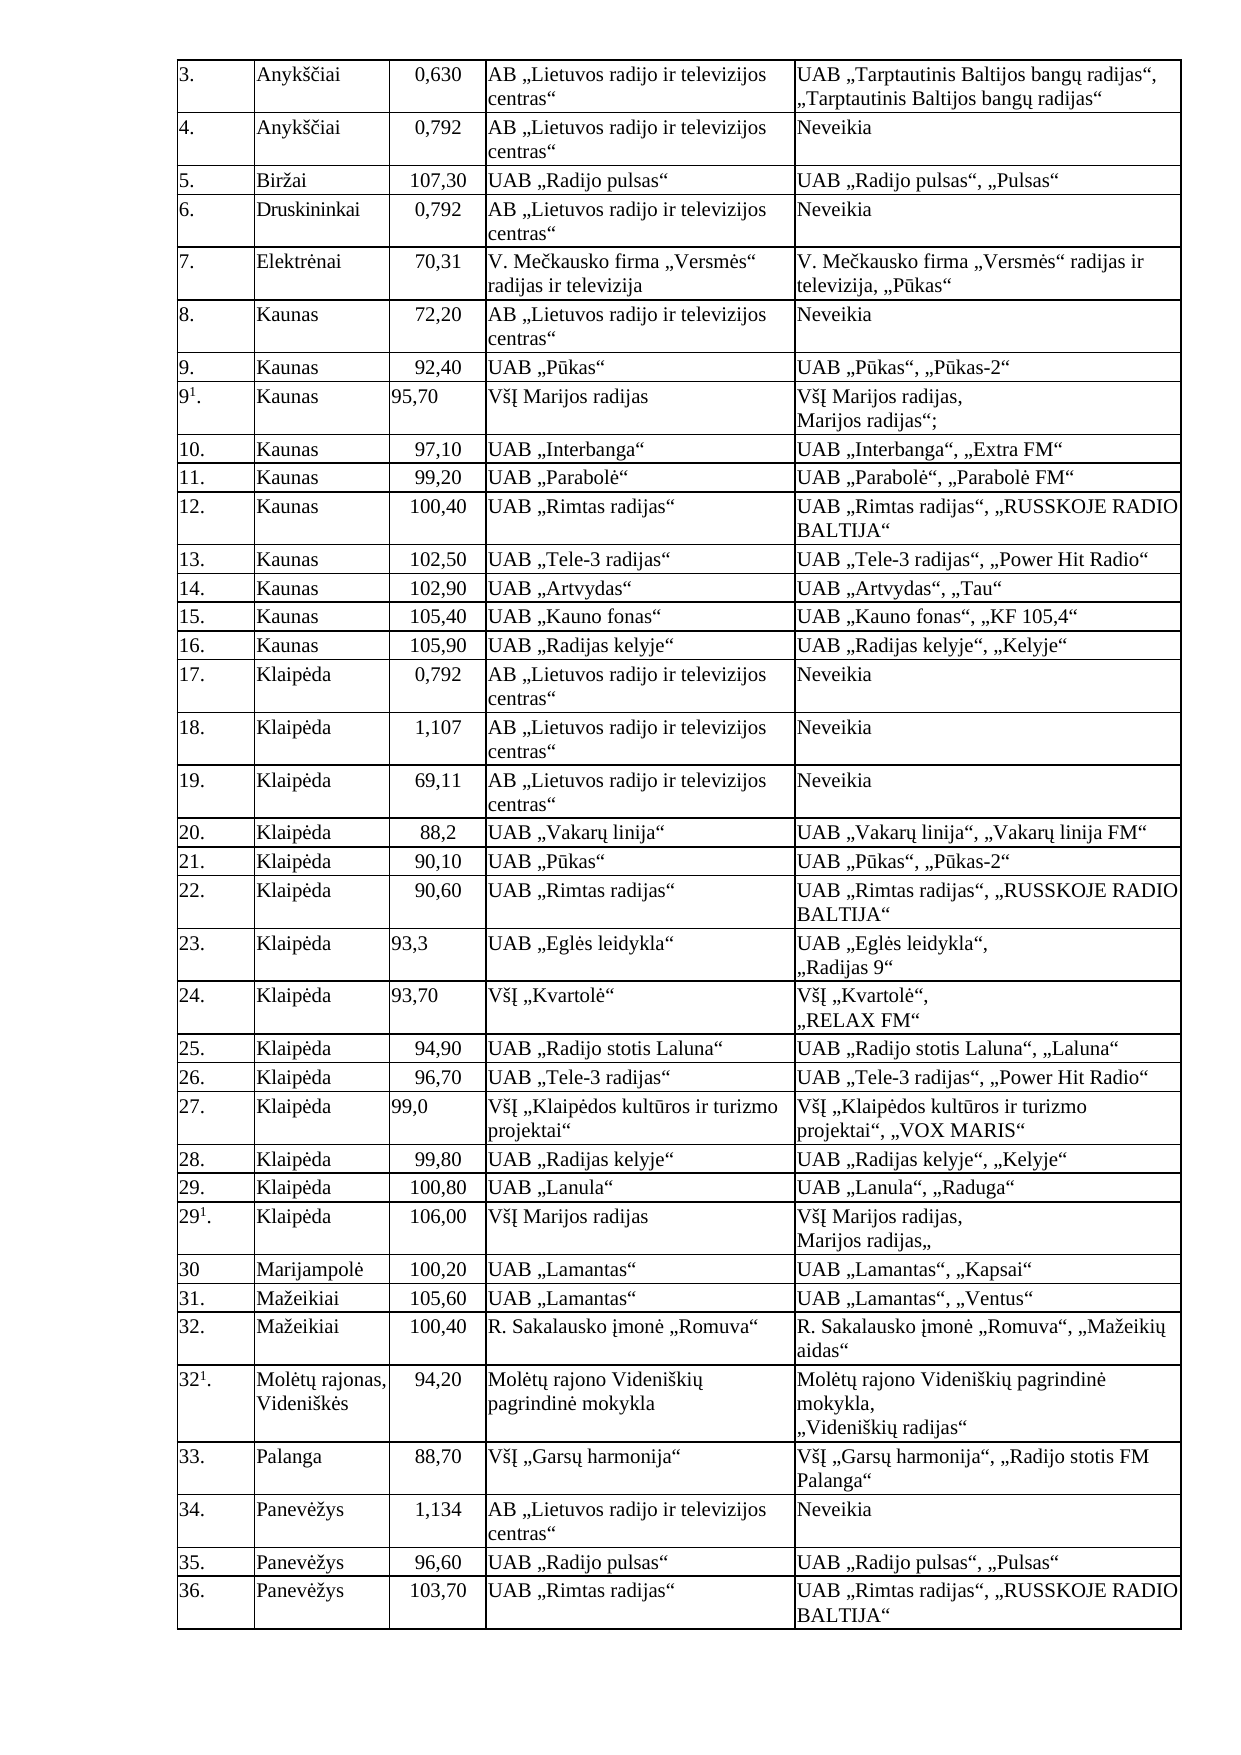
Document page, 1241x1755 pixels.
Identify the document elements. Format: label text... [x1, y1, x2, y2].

table_cell 10. [178, 435, 254, 462]
table_cell 6. [178, 195, 254, 246]
table_cell Kaunas [255, 545, 389, 572]
table_cell UAB „Rimtas radijas“ [487, 493, 794, 544]
table_cell Klaipėda [255, 929, 389, 980]
table_cell AB „Lietuvos radijo ir televizijos centras“ [487, 1495, 794, 1547]
table_cell VšĮ „Garsų harmonija“ [487, 1443, 794, 1494]
table_cell Mažeikiai [255, 1313, 389, 1364]
table_cell Klaipėda [255, 1203, 389, 1254]
table_cell UAB „Lamantas“, „Ventus“ [796, 1284, 1180, 1311]
table_cell VšĮ „Kvartolė“ [487, 982, 794, 1033]
table_cell Druskininkai [255, 195, 389, 246]
table_cell Neveikia [796, 660, 1180, 712]
table_cell Klaipėda [255, 713, 389, 764]
table_cell 1,107 [390, 713, 485, 764]
table_cell VšĮ „Kvartolė“, „RELAX FM“ [796, 982, 1180, 1033]
table_cell 0,792 [390, 195, 485, 246]
table_cell 34. [178, 1495, 254, 1547]
table_cell Marijampolė [255, 1255, 389, 1282]
table_cell VšĮ Marijos radijas, Marijos radijas“; [796, 382, 1180, 433]
table_cell Panevėžys [255, 1495, 389, 1547]
table_cell Anykščiai [255, 61, 389, 112]
table_cell UAB „Lamantas“ [487, 1255, 794, 1282]
table_cell UAB „Radijo pulsas“, „Pulsas“ [796, 166, 1180, 193]
table_cell 106,00 [390, 1203, 485, 1254]
table_cell Molėtų rajono Videniškių pagrindinė mokykla [487, 1366, 794, 1441]
table_cell 8. [178, 301, 254, 352]
table_cell 0,630 [390, 61, 485, 112]
table_cell 90,60 [390, 876, 485, 927]
table_cell 20. [178, 819, 254, 846]
table_cell 1,134 [390, 1495, 485, 1547]
table_cell AB „Lietuvos radijo ir televizijos centras“ [487, 660, 794, 712]
table_cell 13. [178, 545, 254, 572]
table_cell Panevėžys [255, 1577, 389, 1628]
table_cell Palanga [255, 1443, 389, 1494]
table_cell 99,80 [390, 1145, 485, 1172]
table_cell UAB „Parabolė“, „Parabolė FM“ [796, 464, 1180, 491]
table_cell 69,11 [390, 766, 485, 817]
table_cell 321. [178, 1366, 254, 1441]
table_cell 93,70 [390, 982, 485, 1033]
table_cell 31. [178, 1284, 254, 1311]
table_cell AB „Lietuvos radijo ir televizijos centras“ [487, 195, 794, 246]
table_cell 96,60 [390, 1548, 485, 1575]
table_cell Klaipėda [255, 876, 389, 927]
table_cell Panevėžys [255, 1548, 389, 1575]
table_cell UAB „Lanula“ [487, 1174, 794, 1201]
table_cell UAB „Lanula“, „Raduga“ [796, 1174, 1180, 1201]
table_cell UAB „Tarptautinis Baltijos bangų radijas“, „Tarptautinis Baltijos bangų radijas“ [796, 61, 1180, 112]
table_cell 102,50 [390, 545, 485, 572]
table_cell 94,20 [390, 1366, 485, 1441]
table_cell AB „Lietuvos radijo ir televizijos centras“ [487, 301, 794, 352]
table_cell 105,60 [390, 1284, 485, 1311]
table_cell 107,30 [390, 166, 485, 193]
table_cell 291. [178, 1203, 254, 1254]
table_cell UAB „Pūkas“ [487, 848, 794, 875]
table_cell R. Sakalausko įmonė „Romuva“, „Mažeikių aidas“ [796, 1313, 1180, 1364]
table_cell Neveikia [796, 195, 1180, 246]
table_cell Kaunas [255, 493, 389, 544]
table_cell Klaipėda [255, 1092, 389, 1143]
table_cell 0,792 [390, 113, 485, 165]
table_cell UAB „Tele-3 radijas“ [487, 1063, 794, 1091]
table_cell AB „Lietuvos radijo ir televizijos centras“ [487, 113, 794, 165]
table_cell VšĮ Marijos radijas [487, 1203, 794, 1254]
table_cell UAB „Vakarų linija“, „Vakarų linija FM“ [796, 819, 1180, 846]
table_cell 21. [178, 848, 254, 875]
table_cell Neveikia [796, 713, 1180, 764]
table_cell UAB „Radijas kelyje“ [487, 1145, 794, 1172]
table_cell 0,792 [390, 660, 485, 712]
table_cell Molėtų rajono Videniškių pagrindinė mokykla, „Videniškių radijas“ [796, 1366, 1180, 1441]
table_cell UAB „Radijo pulsas“ [487, 1548, 794, 1575]
table_cell 29. [178, 1174, 254, 1201]
table_cell 26. [178, 1063, 254, 1091]
table_cell UAB „Radijo stotis Laluna“ [487, 1035, 794, 1062]
table_cell AB „Lietuvos radijo ir televizijos centras“ [487, 766, 794, 817]
table_cell 103,70 [390, 1577, 485, 1628]
table_cell 3. [178, 61, 254, 112]
table_cell Mažeikiai [255, 1284, 389, 1311]
table_cell Neveikia [796, 113, 1180, 165]
table_cell 4. [178, 113, 254, 165]
table_cell Klaipėda [255, 982, 389, 1033]
table_cell 32. [178, 1313, 254, 1364]
table_cell Klaipėda [255, 848, 389, 875]
table_cell 88,2 [390, 819, 485, 846]
table_cell UAB „Interbanga“, „Extra FM“ [796, 435, 1180, 462]
table_cell Anykščiai [255, 113, 389, 165]
table_cell 91. [178, 382, 254, 433]
table_cell UAB „Lamantas“, „Kapsai“ [796, 1255, 1180, 1282]
table_cell 23. [178, 929, 254, 980]
table_cell 100,80 [390, 1174, 485, 1201]
table_cell UAB „Tele-3 radijas“, „Power Hit Radio“ [796, 1063, 1180, 1091]
table_cell UAB „Tele-3 radijas“, „Power Hit Radio“ [796, 545, 1180, 572]
table_cell 100,40 [390, 493, 485, 544]
table_cell Kaunas [255, 382, 389, 433]
table_cell 12. [178, 493, 254, 544]
table_cell UAB „Artvydas“, „Tau“ [796, 574, 1180, 601]
table_cell 97,10 [390, 435, 485, 462]
table_cell UAB „Lamantas“ [487, 1284, 794, 1311]
table_cell UAB „Pūkas“ [487, 353, 794, 381]
table_cell UAB „Radijas kelyje“, „Kelyje“ [796, 632, 1180, 659]
table_cell UAB „Radijas kelyje“, „Kelyje“ [796, 1145, 1180, 1172]
table_cell 17. [178, 660, 254, 712]
table_cell UAB „Eglės leidykla“, „Radijas 9“ [796, 929, 1180, 980]
table_cell Neveikia [796, 766, 1180, 817]
table_cell Kaunas [255, 435, 389, 462]
table_cell UAB „Radijo pulsas“ [487, 166, 794, 193]
table_cell 5. [178, 166, 254, 193]
table_cell AB „Lietuvos radijo ir televizijos centras“ [487, 61, 794, 112]
table_cell 19. [178, 766, 254, 817]
table_cell 95,70 [390, 382, 485, 433]
table_cell 27. [178, 1092, 254, 1143]
table_cell UAB „Rimtas radijas“ [487, 876, 794, 927]
table_cell 16. [178, 632, 254, 659]
table_cell 100,40 [390, 1313, 485, 1364]
table_cell UAB „Artvydas“ [487, 574, 794, 601]
table_cell 15. [178, 603, 254, 630]
table_cell 88,70 [390, 1443, 485, 1494]
table_cell 94,90 [390, 1035, 485, 1062]
table_cell Kaunas [255, 574, 389, 601]
table_cell VšĮ „Klaipėdos kultūros ir turizmo projektai“, „VOX MARIS“ [796, 1092, 1180, 1143]
table_cell Klaipėda [255, 1174, 389, 1201]
table_cell UAB „Radijo stotis Laluna“, „Laluna“ [796, 1035, 1180, 1062]
table_cell 18. [178, 713, 254, 764]
table_cell V. Mečkausko firma „Versmės“ radijas ir televizija [487, 248, 794, 299]
table_cell 105,40 [390, 603, 485, 630]
table_cell 7. [178, 248, 254, 299]
table_cell Neveikia [796, 301, 1180, 352]
table_cell AB „Lietuvos radijo ir televizijos centras“ [487, 713, 794, 764]
table_cell VšĮ „Garsų harmonija“, „Radijo stotis FM Palanga“ [796, 1443, 1180, 1494]
table_cell 105,90 [390, 632, 485, 659]
table_cell 9. [178, 353, 254, 381]
table_cell Klaipėda [255, 1145, 389, 1172]
table_cell Klaipėda [255, 1063, 389, 1091]
table_cell 93,3 [390, 929, 485, 980]
table_cell UAB „Interbanga“ [487, 435, 794, 462]
table_cell Klaipėda [255, 660, 389, 712]
table_cell 36. [178, 1577, 254, 1628]
table_cell 92,40 [390, 353, 485, 381]
table_cell VšĮ „Klaipėdos kultūros ir turizmo projektai“ [487, 1092, 794, 1143]
table_cell 99,0 [390, 1092, 485, 1143]
table_cell 90,10 [390, 848, 485, 875]
table_cell Kaunas [255, 464, 389, 491]
table_cell Neveikia [796, 1495, 1180, 1547]
table_cell UAB „Rimtas radijas“, „RUSSKOJE RADIO BALTIJA“ [796, 1577, 1180, 1628]
table_cell 28. [178, 1145, 254, 1172]
table_cell Biržai [255, 166, 389, 193]
table_cell Kaunas [255, 301, 389, 352]
table_cell UAB „Radijo pulsas“, „Pulsas“ [796, 1548, 1180, 1575]
table_cell 70,31 [390, 248, 485, 299]
table_cell Kaunas [255, 603, 389, 630]
table_cell 11. [178, 464, 254, 491]
table_cell Klaipėda [255, 766, 389, 817]
table_cell VšĮ Marijos radijas [487, 382, 794, 433]
table_cell 96,70 [390, 1063, 485, 1091]
table_cell 102,90 [390, 574, 485, 601]
table_cell UAB „Rimtas radijas“ [487, 1577, 794, 1628]
table_cell UAB „Pūkas“, „Pūkas-2“ [796, 848, 1180, 875]
table_cell UAB „Eglės leidykla“ [487, 929, 794, 980]
table_cell Elektrėnai [255, 248, 389, 299]
table_cell 30 [178, 1255, 254, 1282]
table_cell 72,20 [390, 301, 485, 352]
table_cell 25. [178, 1035, 254, 1062]
table_cell UAB „Pūkas“, „Pūkas-2“ [796, 353, 1180, 381]
table_cell UAB „Kauno fonas“, „KF 105,4“ [796, 603, 1180, 630]
table_cell Klaipėda [255, 819, 389, 846]
table_cell 33. [178, 1443, 254, 1494]
table_cell UAB „Radijas kelyje“ [487, 632, 794, 659]
table_cell UAB „Parabolė“ [487, 464, 794, 491]
table_cell Molėtų rajonas, Videniškės [255, 1366, 389, 1441]
table_cell UAB „Tele-3 radijas“ [487, 545, 794, 572]
table_cell UAB „Vakarų linija“ [487, 819, 794, 846]
table_cell 24. [178, 982, 254, 1033]
table_cell VšĮ Marijos radijas, Marijos radijas„ [796, 1203, 1180, 1254]
table_cell 99,20 [390, 464, 485, 491]
table_cell V. Mečkausko firma „Versmės“ radijas ir televizija, „Pūkas“ [796, 248, 1180, 299]
table_cell Klaipėda [255, 1035, 389, 1062]
table_cell 14. [178, 574, 254, 601]
table_cell 100,20 [390, 1255, 485, 1282]
table_cell 22. [178, 876, 254, 927]
table_cell UAB „Rimtas radijas“, „RUSSKOJE RADIO BALTIJA“ [796, 876, 1180, 927]
table_cell Kaunas [255, 632, 389, 659]
table_cell Kaunas [255, 353, 389, 381]
table_cell UAB „Kauno fonas“ [487, 603, 794, 630]
table_cell 35. [178, 1548, 254, 1575]
table_cell R. Sakalausko įmonė „Romuva“ [487, 1313, 794, 1364]
table_cell UAB „Rimtas radijas“, „RUSSKOJE RADIO BALTIJA“ [796, 493, 1180, 544]
